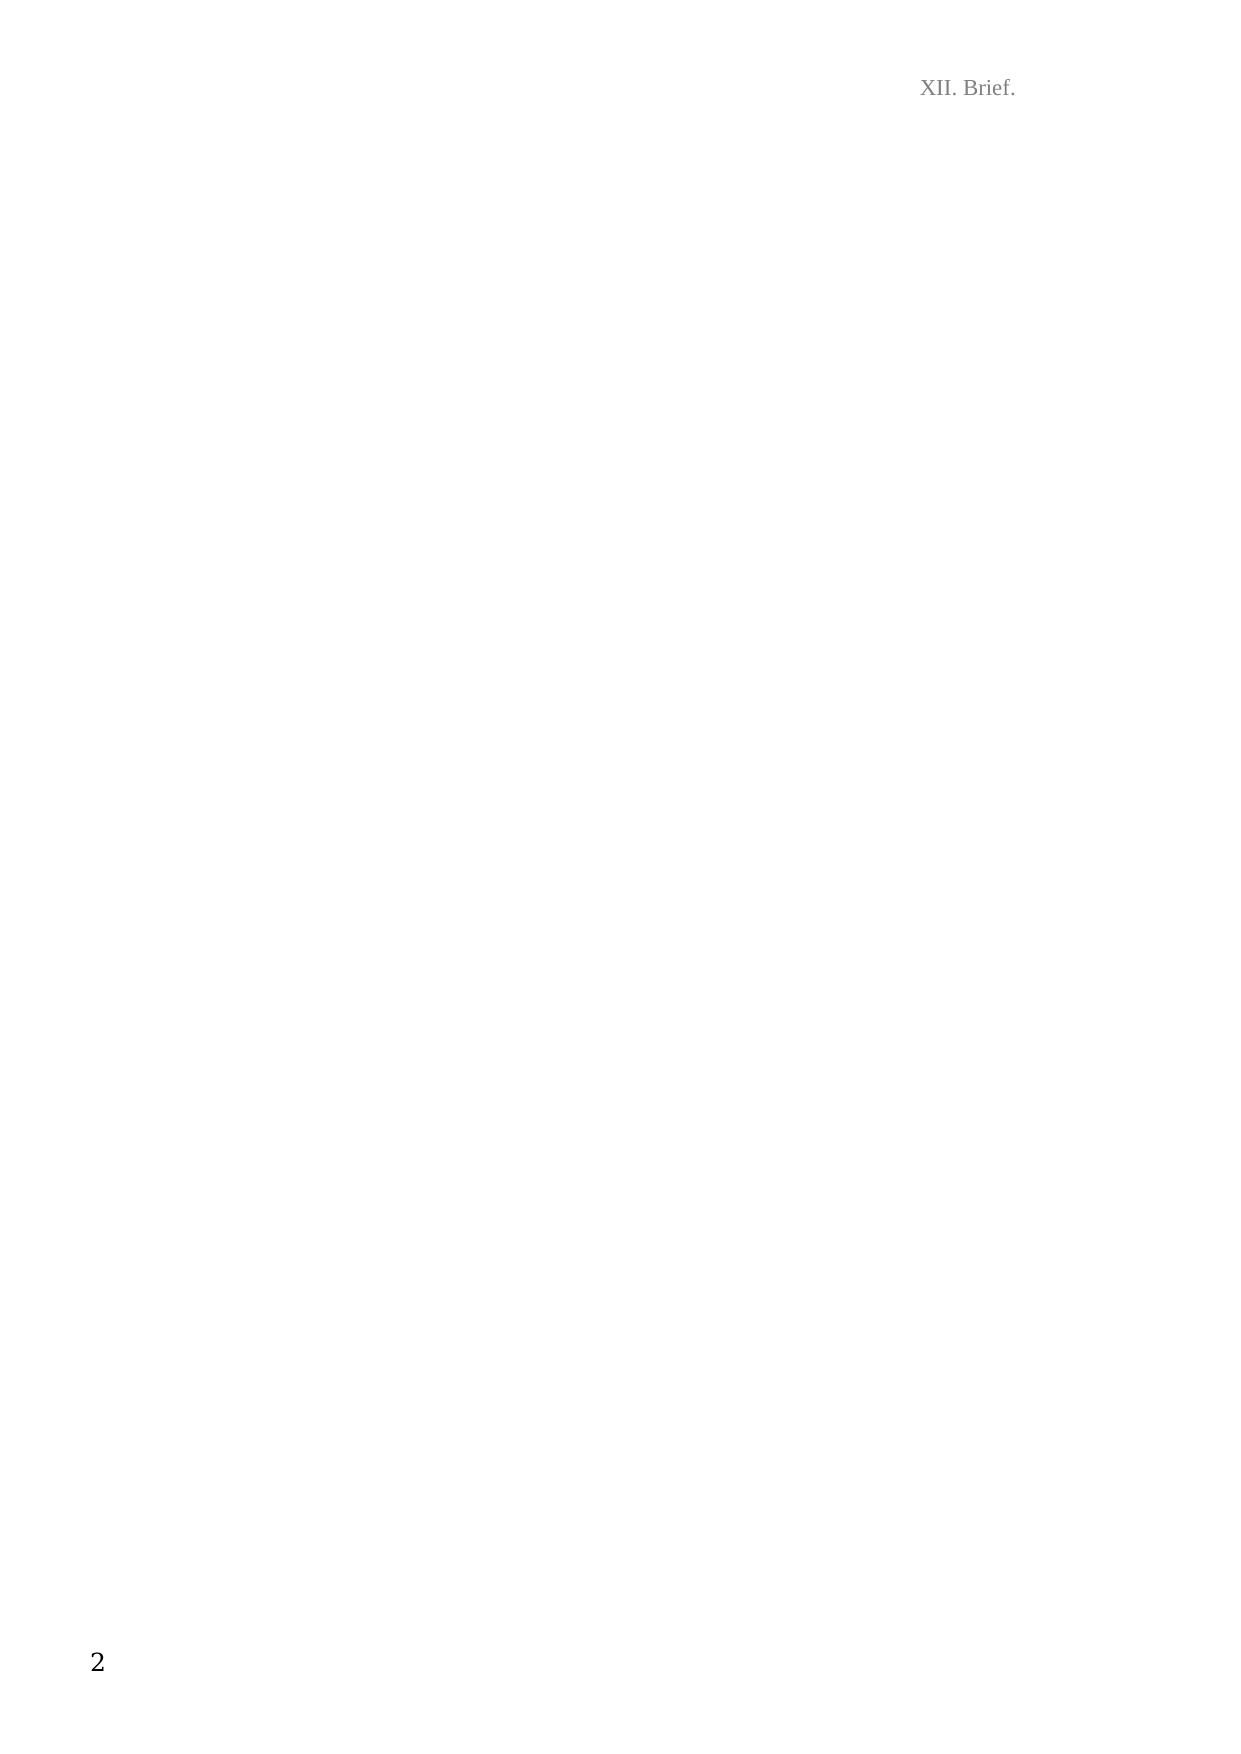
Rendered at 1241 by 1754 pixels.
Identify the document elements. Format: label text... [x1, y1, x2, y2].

text XII. Brief. [465, 75, 1016, 100]
